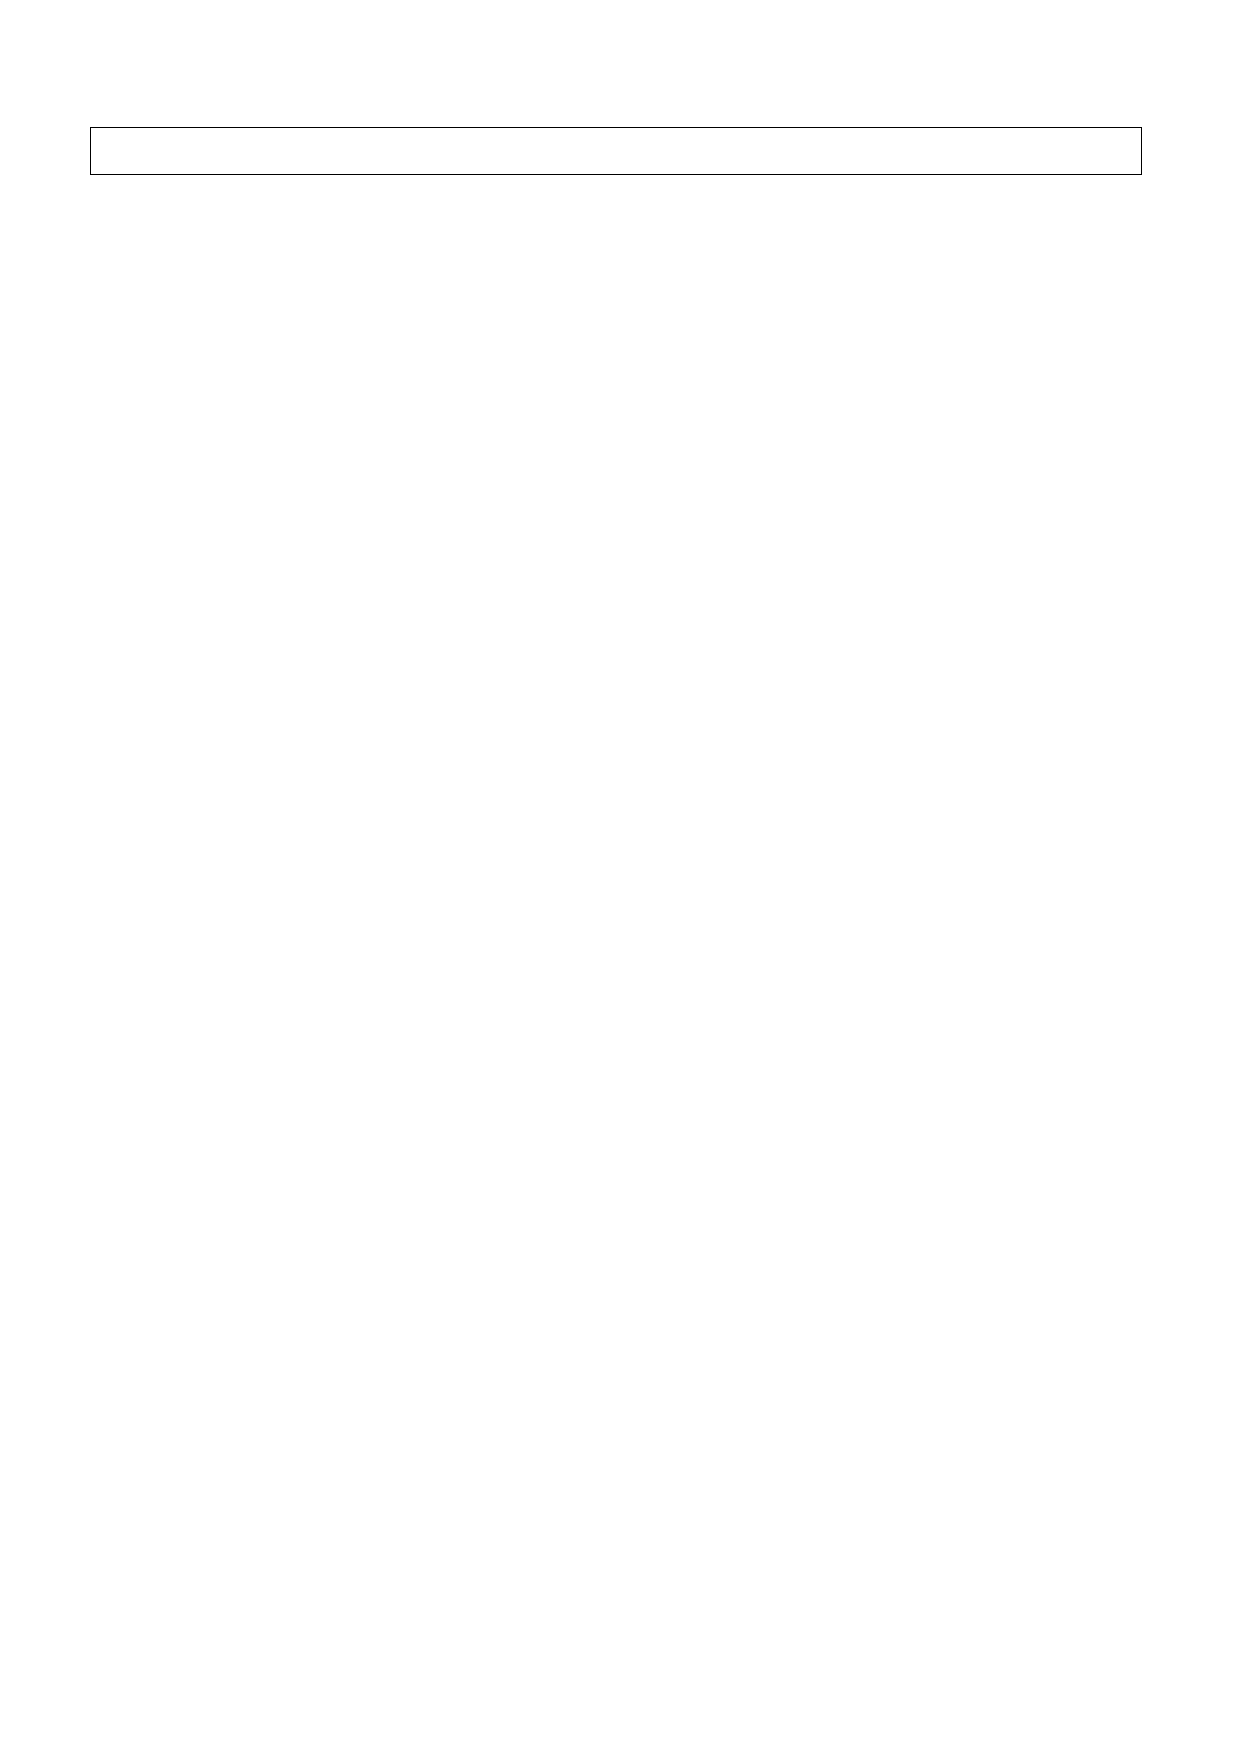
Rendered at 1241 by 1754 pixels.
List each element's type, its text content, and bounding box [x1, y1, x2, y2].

table_header 本計畫規劃與企業合作之工作項目與內容說明 第一年： 第二年： 第三年： 第四年： [91, 128, 1141, 174]
